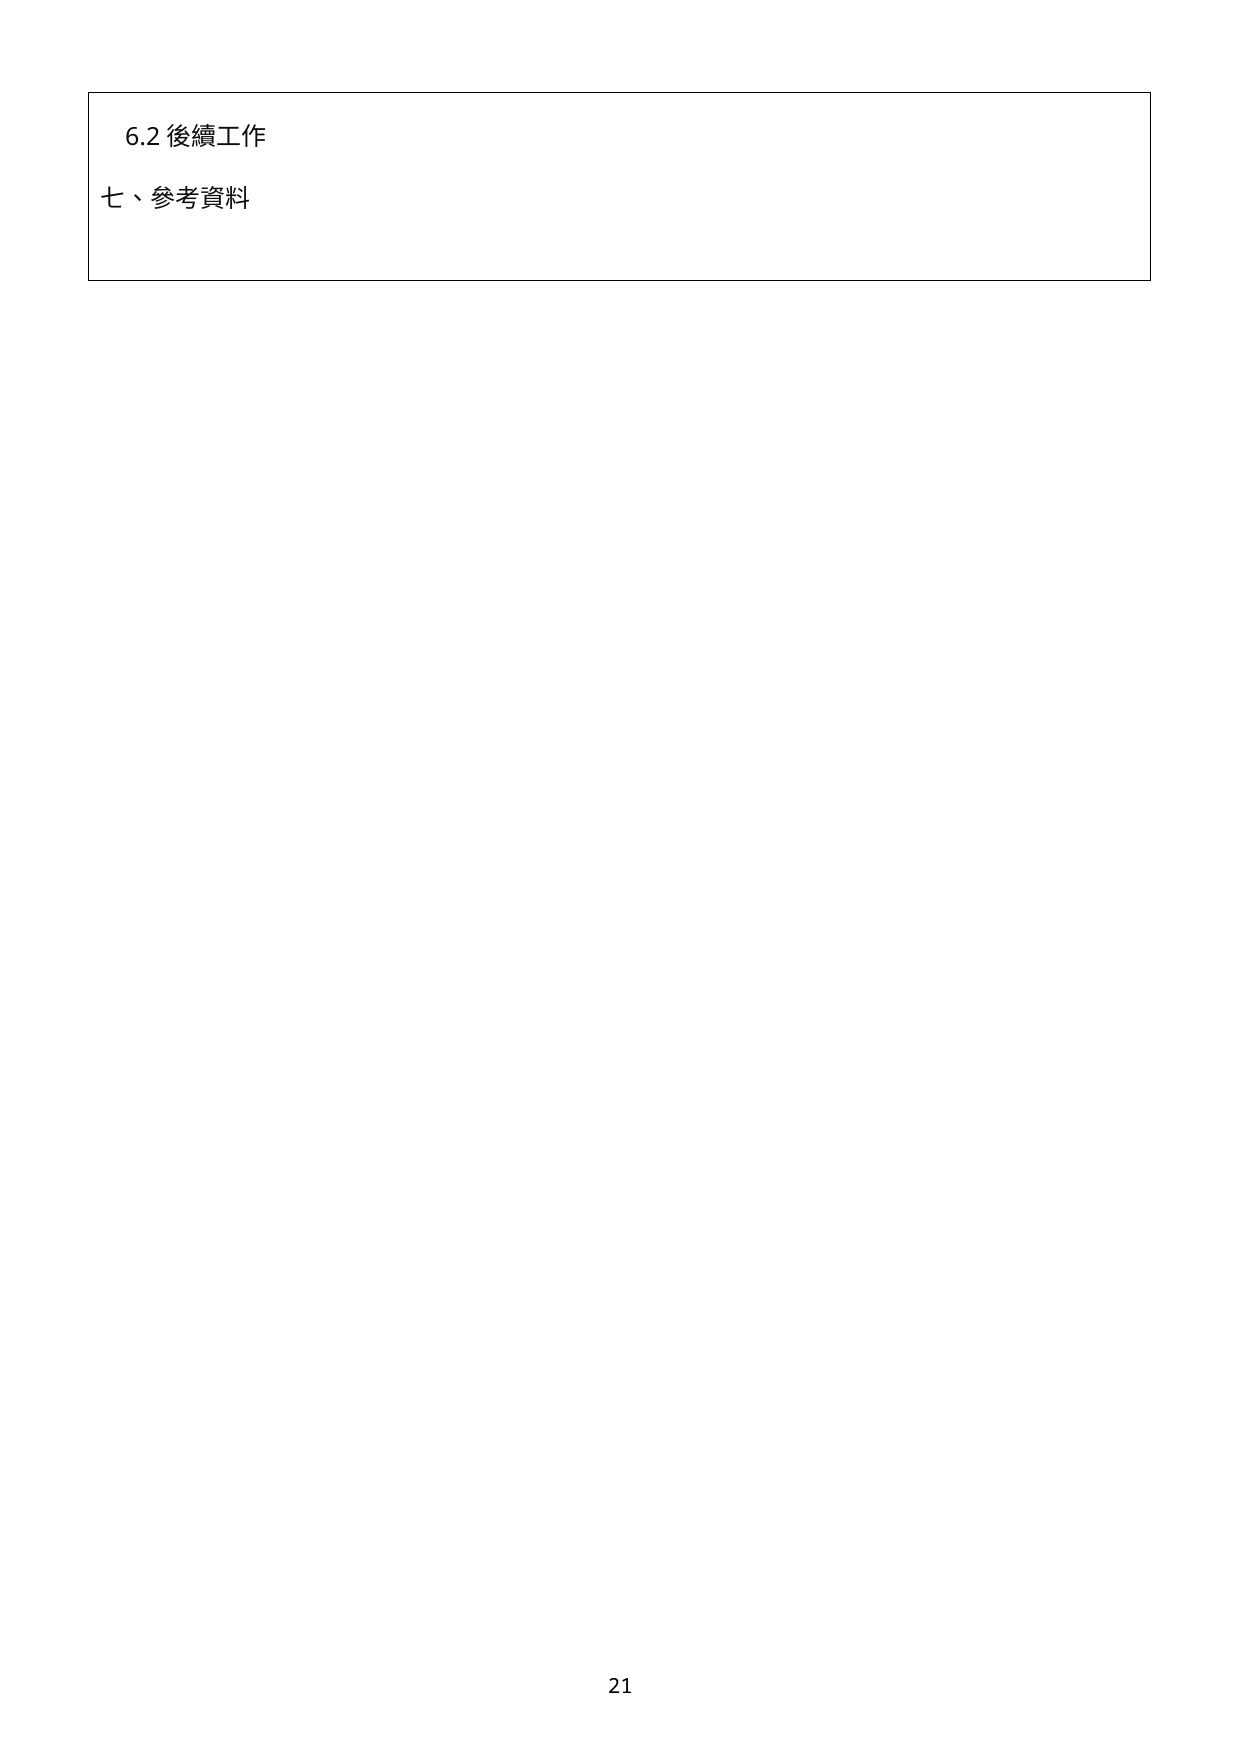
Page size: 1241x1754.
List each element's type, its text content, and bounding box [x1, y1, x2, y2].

table_header 6.2 後續工作 七、參考資料 [89, 93, 1150, 280]
